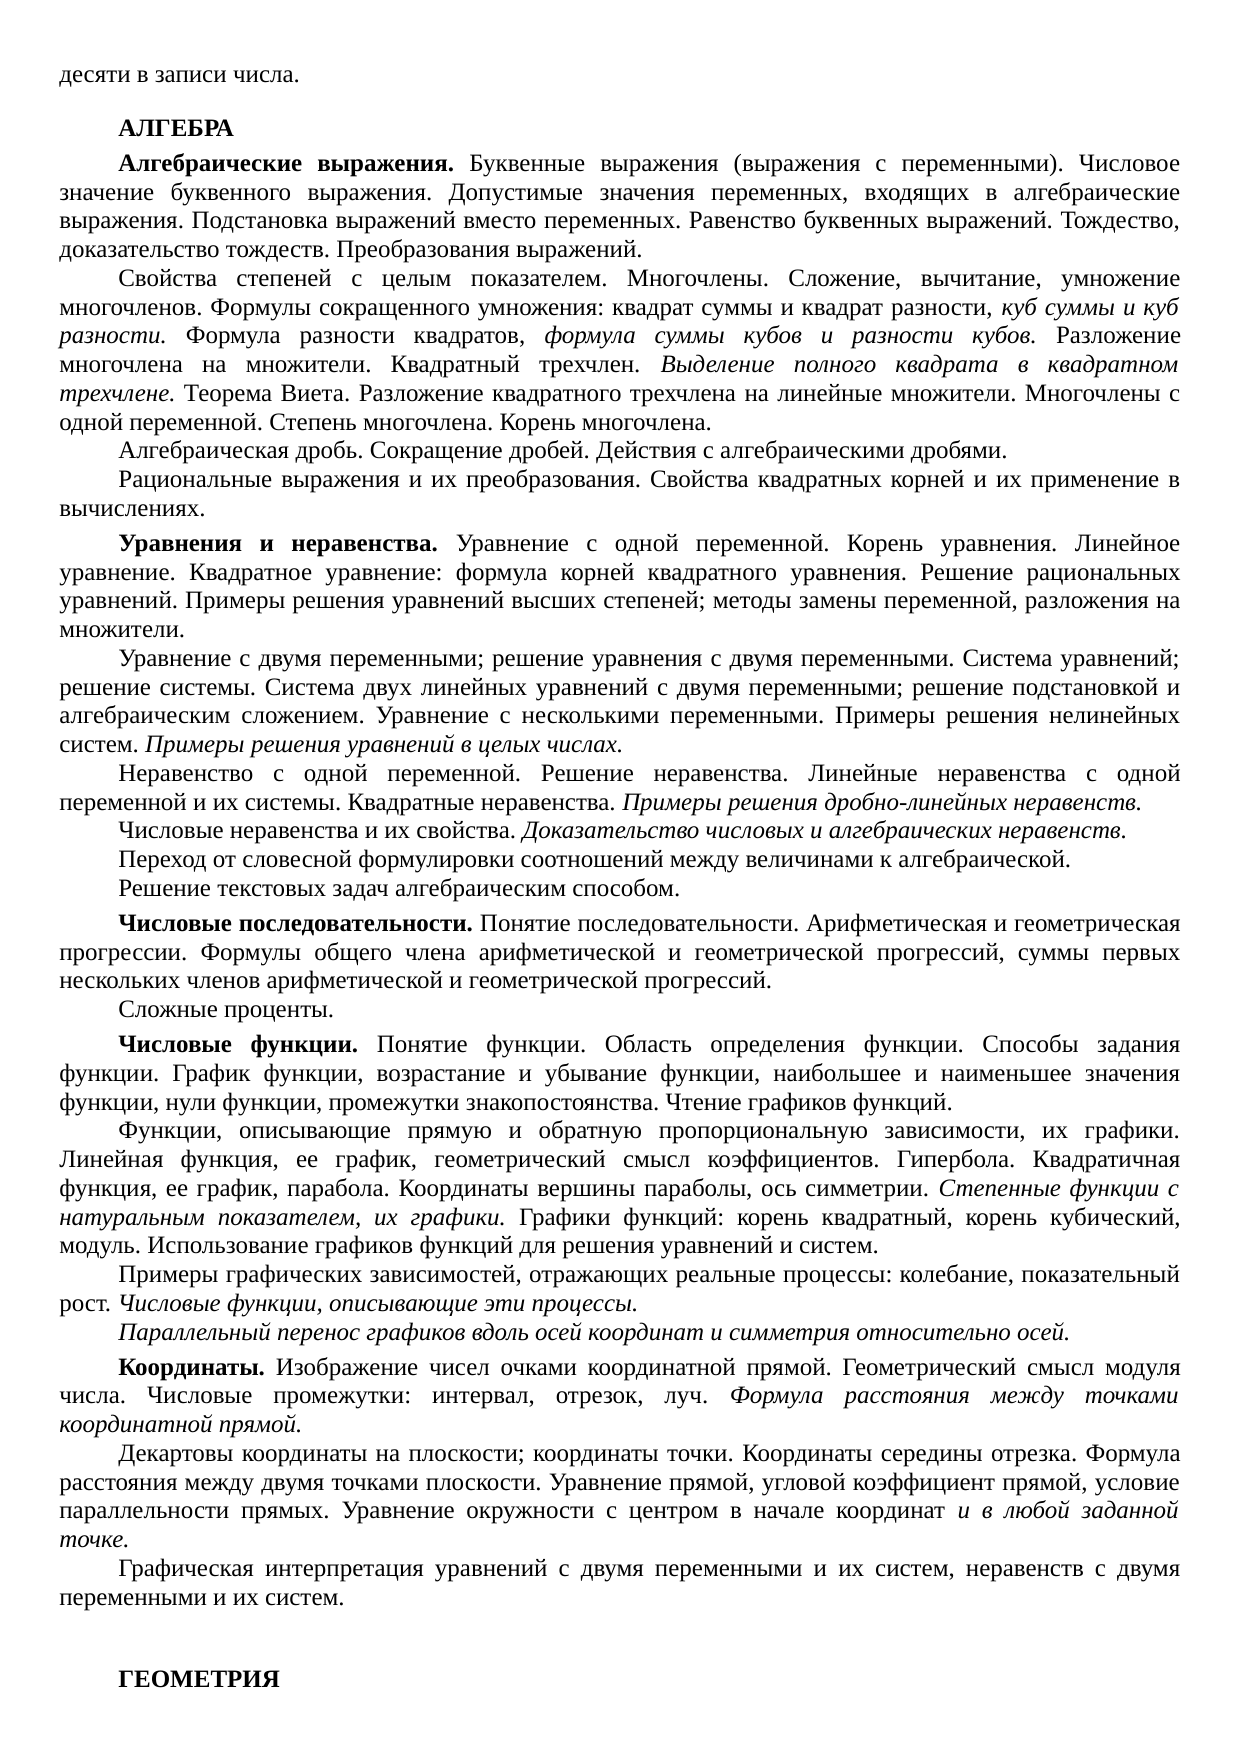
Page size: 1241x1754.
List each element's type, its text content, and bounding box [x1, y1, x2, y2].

text ГЕОМЕТРИЯ [118, 1664, 1181, 1693]
text десяти в записи числа. [59, 59, 1181, 88]
text Cложные проценты. [59, 994, 1181, 1023]
text Числовые функции. Понятие функции. Область определения функции. Способы задания функции. График функции, возрастание и убывание функции, наибольшее и наименьшее значения функции, нули функции, промежутки знакопостоянства. Чтение графиков функций. [59, 1029, 1181, 1115]
text Параллельный перенос графиков вдоль осей координат и симметрия относительно осей. [59, 1317, 1181, 1345]
text Числовые последовательности. Понятие последовательности. Арифметическая и геометрическая прогрессии. Формулы общего члена арифметической и геометрической прогрессий, суммы первых нескольких членов арифметической и геометрической прогрессий. [59, 908, 1181, 994]
text Решение текстовых задач алгебраическим способом. [59, 873, 1181, 902]
text Свойства степеней с целым показателем. Многочлены. Сложение, вычитание, умножение многочленов. Формулы сокращенного умножения: квадрат суммы и квадрат разности, куб суммы и куб разности. Формула разности квадратов, формула суммы кубов и разности кубов. Разложение многочлена на множители. Квадратный трехчлен. Выделение полного квадрата в квадратном трехчлене. Теорема Виета. Разложение квадратного трехчлена на линейные множители. Многочлены с одной переменной. Степень многочлена. Корень многочлена. [59, 263, 1181, 435]
text АЛГЕБРА [118, 113, 1181, 142]
text Уравнение с двумя переменными; решение уравнения с двумя переменными. Система уравнений; решение системы. Система двух линейных уравнений с двумя переменными; решение подстановкой и алгебраическим сложением. Уравнение с несколькими переменными. Примеры решения нелинейных систем. Примеры решения уравнений в целых числах. [59, 643, 1181, 758]
text Неравенство с одной переменной. Решение неравенства. Линейные неравенства с одной переменной и их системы. Квадратные неравенства. Примеры решения дробно-линейных неравенств. [59, 758, 1181, 815]
text Алгебраическая дробь. Сокращение дробей. Действия с алгебраическими дробями. [59, 435, 1181, 464]
text Числовые неравенства и их свойства. Доказательство числовых и алгебраических неравенств. [59, 815, 1181, 844]
text Переход от словесной формулировки соотношений между величинами к алгебраической. [59, 844, 1181, 873]
text Графическая интерпретация уравнений с двумя переменными и их систем, неравенств с двумя переменными и их систем. [59, 1553, 1181, 1610]
text Рациональные выражения и их преобразования. Свойства квадратных корней и их применение в вычислениях. [59, 464, 1181, 522]
text Координаты. Изображение чисел очками координатной прямой. Геометрический смысл модуля числа. Числовые промежутки: интервал, отрезок, луч. Формула расстояния между точками координатной прямой. [59, 1352, 1181, 1438]
text Функции, описывающие прямую и обратную пропорциональную зависимости, их графики. Линейная функция, ее график, геометрический смысл коэффициентов. Гипербола. Квадратичная функция, ее график, парабола. Координаты вершины параболы, ось симметрии. Степенные функции с натуральным показателем, их графики. Графики функций: корень квадратный, корень кубический, модуль. Использование графиков функций для решения уравнений и систем. [59, 1115, 1181, 1259]
text Декартовы координаты на плоскости; координаты точки. Координаты середины отрезка. Формула расстояния между двумя точками плоскости. Уравнение прямой, угловой коэффициент прямой, условие параллельности прямых. Уравнение окружности с центром в начале координат и в любой заданной точке. [59, 1438, 1181, 1553]
text Алгебраические выражения. Буквенные выражения (выражения с переменными). Числовое значение буквенного выражения. Допустимые значения переменных, входящих в алгебраические выражения. Подстановка выражений вместо переменных. Равенство буквенных выражений. Тождество, доказательство тождеств. Преобразования выражений. [59, 148, 1181, 263]
text Уравнения и неравенства. Уравнение с одной переменной. Корень уравнения. Линейное уравнение. Квадратное уравнение: формула корней квадратного уравнения. Решение рациональных уравнений. Примеры решения уравнений высших степеней; методы замены переменной, разложения на множители. [59, 528, 1181, 643]
text Примеры графических зависимостей, отражающих реальные процессы: колебание, показательный рост. Числовые функции, описывающие эти процессы. [59, 1259, 1181, 1317]
